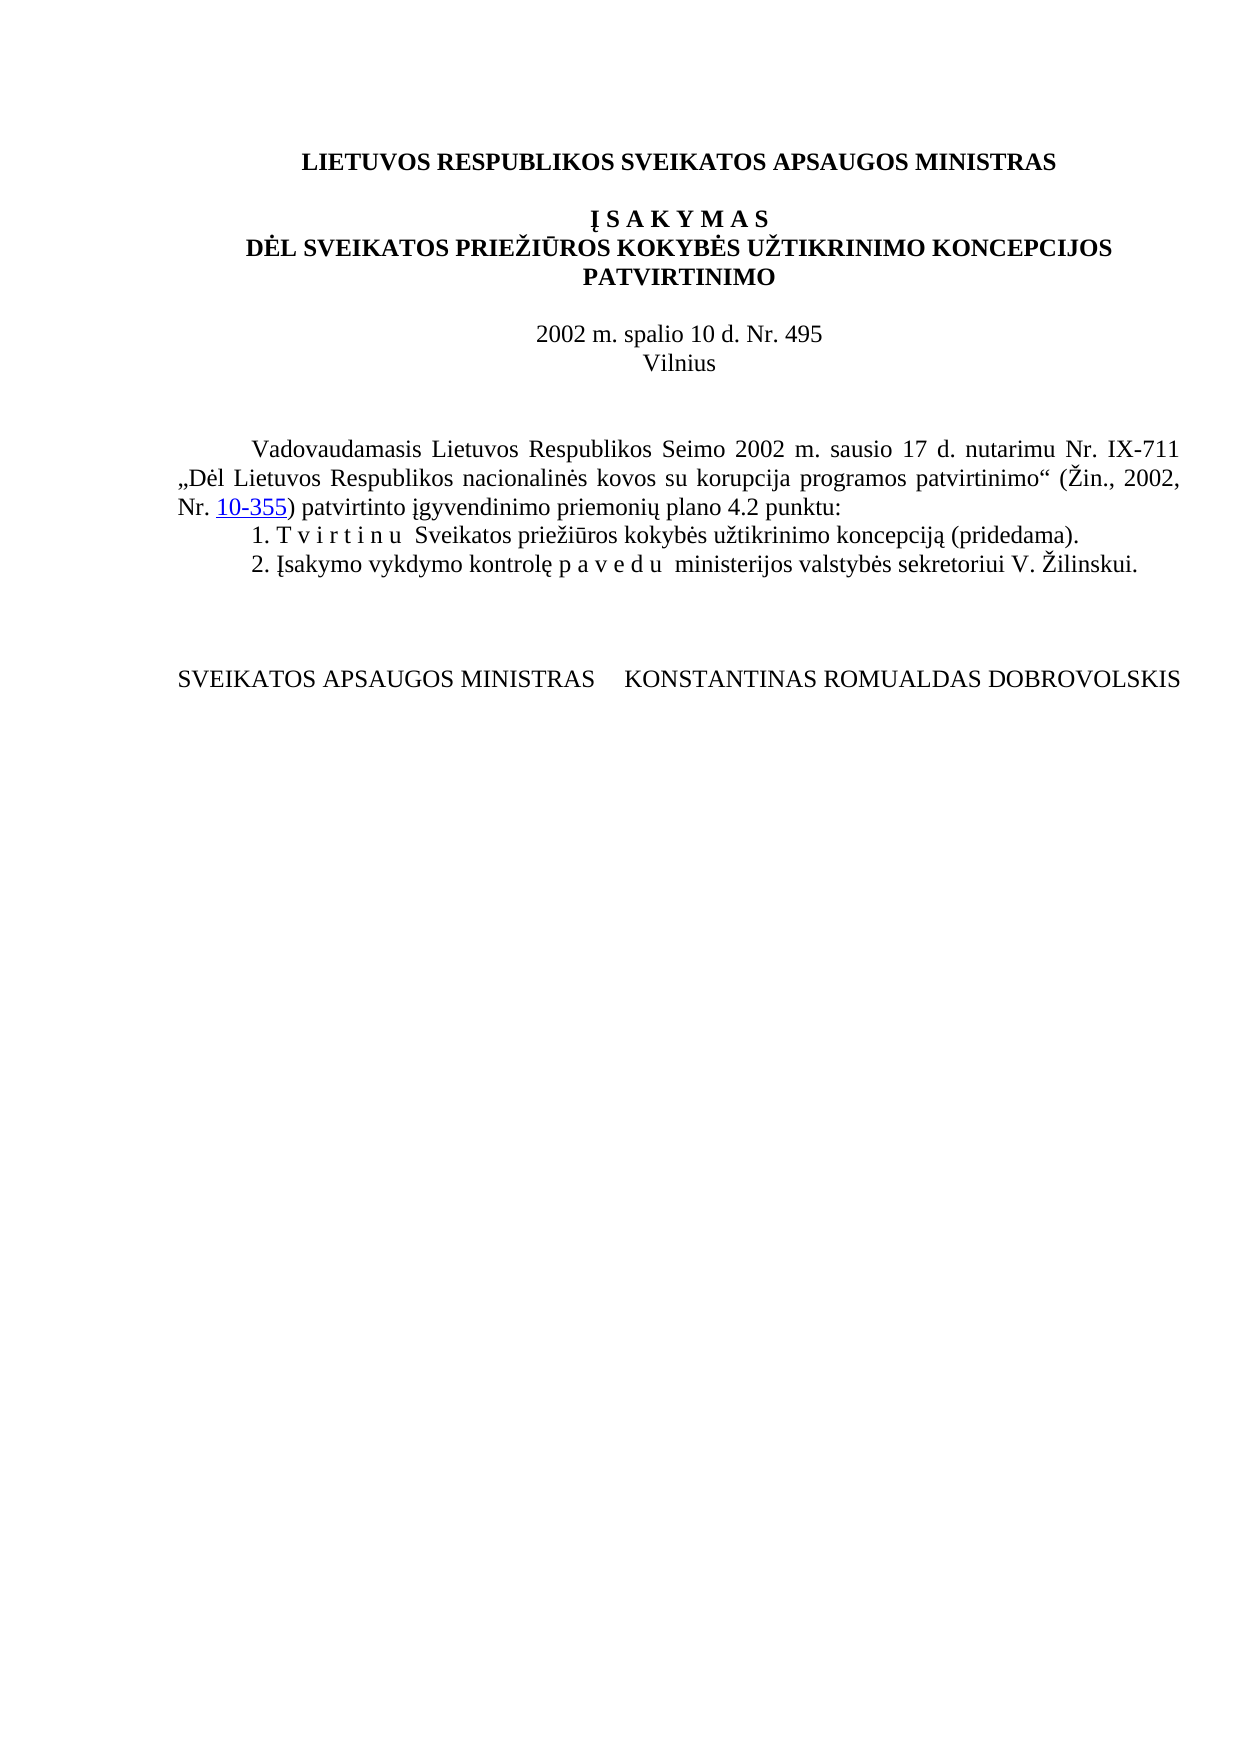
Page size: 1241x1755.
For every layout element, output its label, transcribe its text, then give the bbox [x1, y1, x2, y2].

text 2. Įsakymo vykdymo kontrolę pavedu ministerijos valstybės sekretoriui V. Žilinskui. [177, 549, 1181, 578]
text LIETUVOS RESPUBLIKOS SVEIKATOS APSAUGOS MINISTRAS [177, 147, 1181, 176]
text 1. Tvirtinu Sveikatos priežiūros kokybės užtikrinimo koncepciją (pridedama). [177, 521, 1181, 549]
text Vadovaudamasis Lietuvos Respublikos Seimo 2002 m. sausio 17 d. nutarimu Nr. IX-711 „Dėl Lietuvos Respublikos nacionalinės kovos su korupcija programos patvirtinimo“ (Žin., 2002, Nr. 10-355) patvirtinto įgyvendinimo priemonių plano 4.2 punktu: [177, 434, 1181, 521]
text Į S A K Y M A S [177, 204, 1181, 233]
text DĖL SVEIKATOS PRIEŽIŪROS KOKYBĖS UŽTIKRINIMO KONCEPCIJOS PATVIRTINIMO [177, 233, 1181, 291]
text SVEIKATOS APSAUGOS MINISTRAS KONSTANTINAS ROMUALDAS DOBROVOLSKIS [177, 664, 1181, 693]
text 2002 m. spalio 10 d. Nr. 495 [177, 319, 1181, 348]
text Vilnius [177, 348, 1181, 377]
